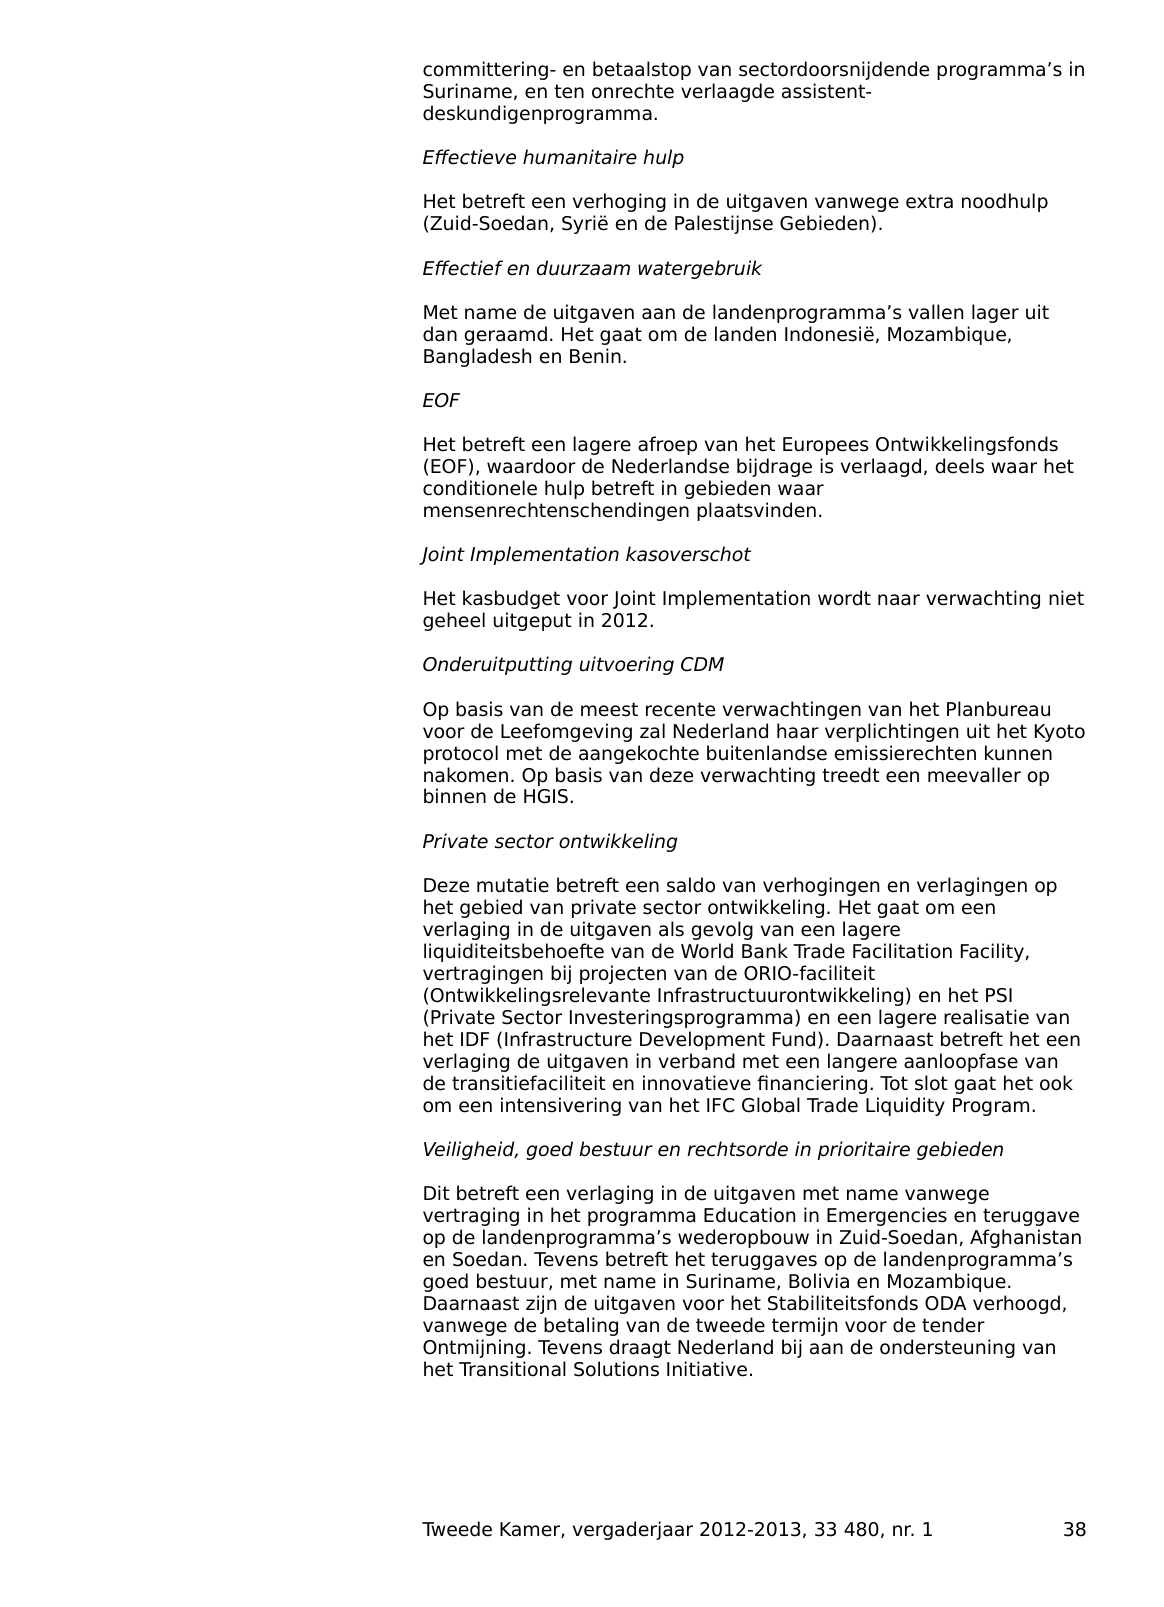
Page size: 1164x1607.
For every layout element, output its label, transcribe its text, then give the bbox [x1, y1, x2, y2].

text Met name de uitgaven aan de landenprogramma’s vallen lager uit dan geraamd. Het gaat om de landen Indonesië, Mozambique, Bangladesh en Benin. [422, 302, 1087, 368]
text Het kasbudget voor Joint Implementation wordt naar verwachting niet geheel uitgeput in 2012. [422, 588, 1087, 632]
subtitle Joint Implementation kasoverschot [422, 544, 1087, 566]
text Het betreft een verhoging in de uitgaven vanwege extra noodhulp (Zuid-Soedan, Syrië en de Palestijnse Gebieden). [422, 191, 1087, 235]
text Dit betreft een verlaging in de uitgaven met name vanwege vertraging in het programma Education in Emergencies en teruggave op de landenprogramma’s wederopbouw in Zuid-Soedan, Afghanistan en Soedan. Tevens betreft het teruggaves op de landenprogramma’s goed bestuur, met name in Suriname, Bolivia en Mozambique. Daarnaast zijn de uitgaven voor het Stabiliteitsfonds ODA verhoogd, vanwege de betaling van de tweede termijn voor de tender Ontmijning. Tevens draagt Nederland bij aan de ondersteuning van het Transitional Solutions Initiative. [422, 1183, 1087, 1381]
text committering- en betaalstop van sectordoorsnijdende programma’s in Suriname, en ten onrechte verlaagde assistent-deskundigenprogramma. [422, 59, 1087, 125]
subtitle Veiligheid, goed bestuur en rechtsorde in prioritaire gebieden [422, 1139, 1087, 1161]
subtitle Effectieve humanitaire hulp [422, 147, 1087, 169]
text Op basis van de meest recente verwachtingen van het Planbureau voor de Leefomgeving zal Nederland haar verplichtingen uit het Kyoto protocol met de aangekochte buitenlandse emissierechten kunnen nakomen. Op basis van deze verwachting treedt een meevaller op binnen de HGIS. [422, 698, 1087, 808]
subtitle Private sector ontwikkeling [422, 831, 1087, 853]
text Het betreft een lagere afroep van het Europees Ontwikkelingsfonds (EOF), waardoor de Nederlandse bijdrage is verlaagd, deels waar het conditionele hulp betreft in gebieden waar mensenrechtenschendingen plaatsvinden. [422, 434, 1087, 522]
subtitle EOF [422, 390, 1087, 412]
text Deze mutatie betreft een saldo van verhogingen en verlagingen op het gebied van private sector ontwikkeling. Het gaat om een verlaging in de uitgaven als gevolg van een lagere liquiditeitsbehoefte van de World Bank Trade Facilitation Facility, vertragingen bij projecten van de ORIO-faciliteit (Ontwikkelingsrelevante Infrastructuurontwikkeling) en het PSI (Private Sector Investeringsprogramma) en een lagere realisatie van het IDF (Infrastructure Development Fund). Daarnaast betreft het een verlaging de uitgaven in verband met een langere aanloopfase van de transitiefaciliteit en innovatieve financiering. Tot slot gaat het ook om een intensivering van het IFC Global Trade Liquidity Program. [422, 875, 1087, 1117]
subtitle Onderuitputting uitvoering CDM [422, 654, 1087, 676]
subtitle Effectief en duurzaam watergebruik [422, 257, 1087, 279]
